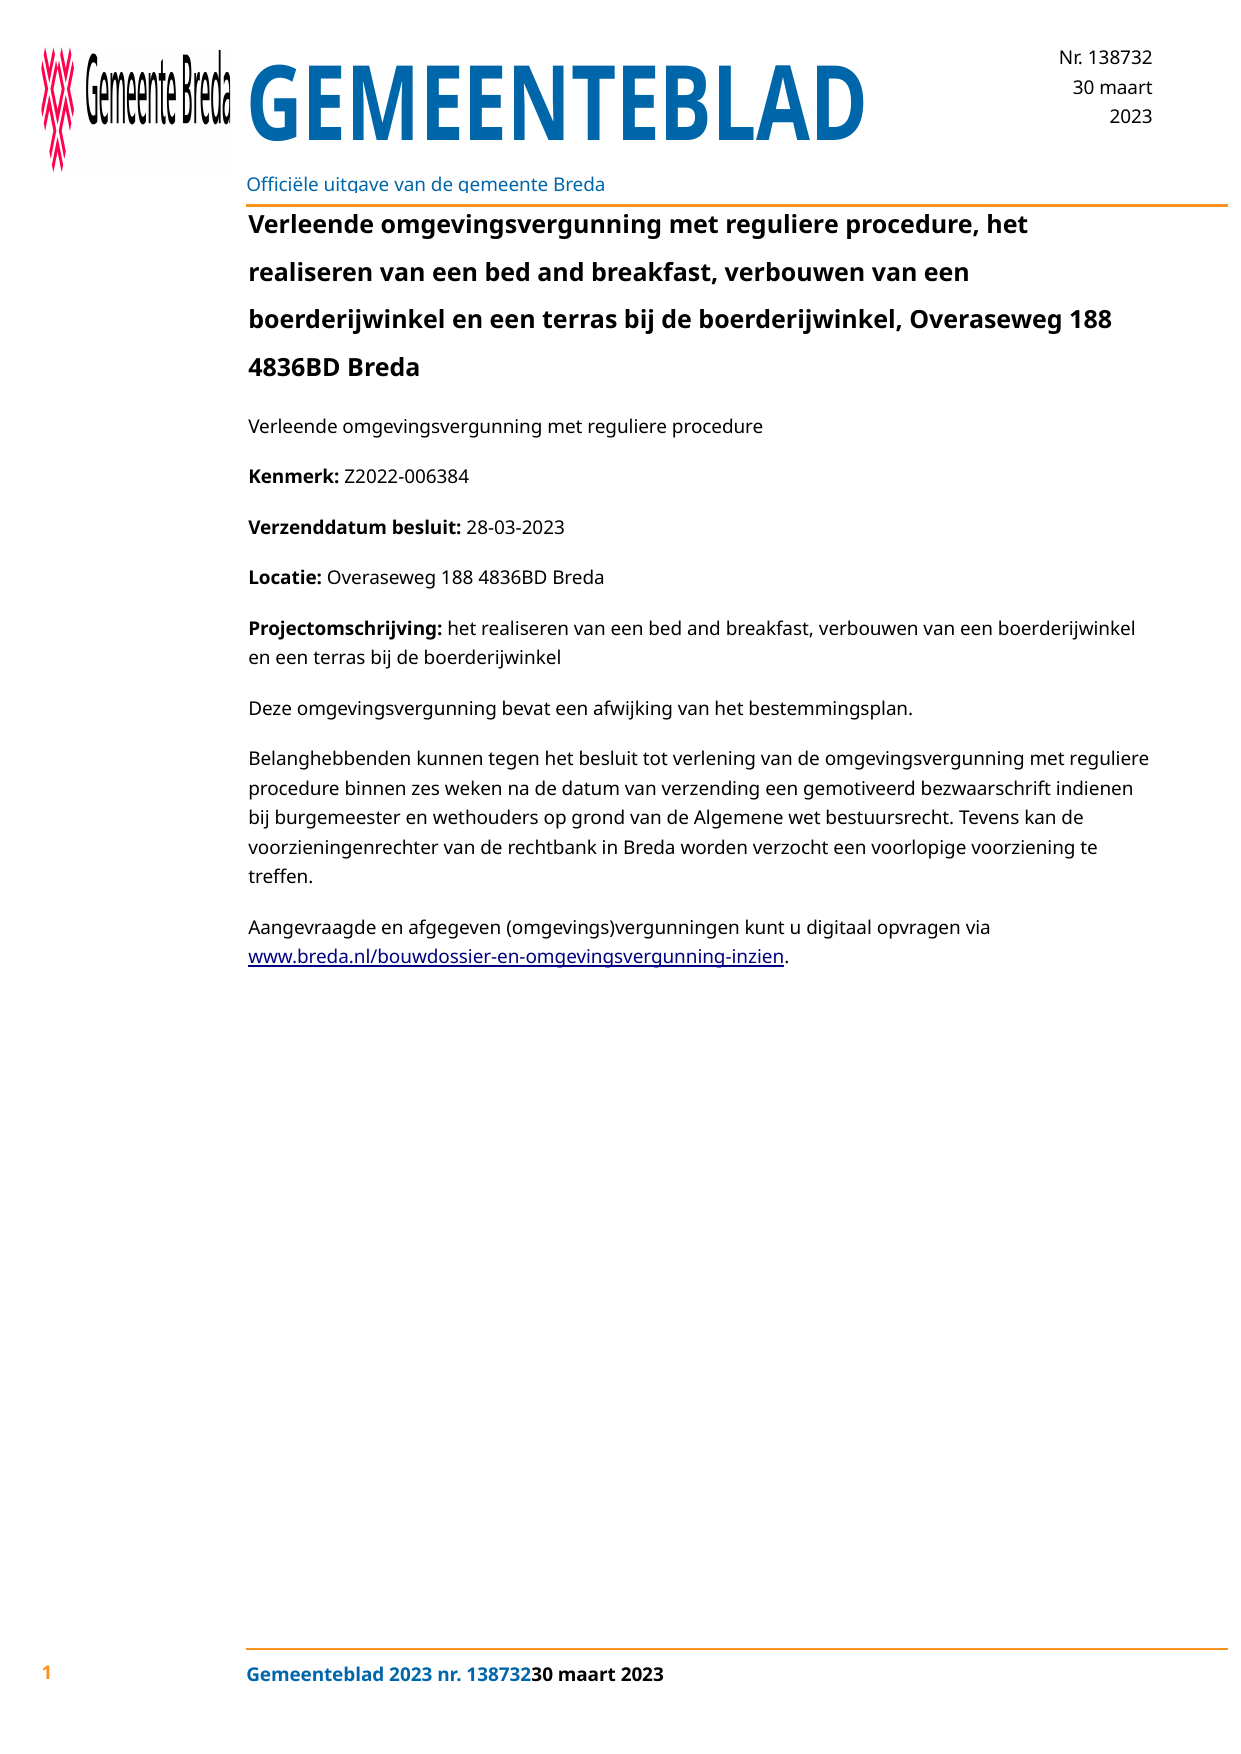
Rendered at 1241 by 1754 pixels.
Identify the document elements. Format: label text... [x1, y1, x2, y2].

text Deze omgevingsvergunning bevat een afwijking van het bestemmingsplan. [248, 695, 1152, 721]
text Kenmerk: Z2022-006384 [248, 463, 1152, 489]
text Aangevraagde en afgegeven (omgevings)vergunningen kunt u digitaal opvragen via www.breda.nl/bouwdossier-en-omgevingsvergunning-inzien. [248, 914, 1152, 969]
picture [41, 47, 231, 172]
text Locatie: Overaseweg 188 4836BD Breda [248, 564, 1152, 590]
text Verleende omgevingsvergunning met reguliere procedure [248, 413, 1152, 439]
text Verzenddatum besluit: 28-03-2023 [248, 514, 1152, 540]
text Belanghebbenden kunnen tegen het besluit tot verlening van de omgevingsvergunning met reguliere procedure binnen zes weken na de datum van verzending een gemotiveerd bezwaarschrift indienen bij burgemeester en wethouders op grond van de Algemene wet bestuursrecht. Tevens kan de voorzieningenrechter van de rechtbank in Breda worden verzocht een voorlopige voorziening te treffen. [248, 745, 1152, 889]
text Verleende omgevingsvergunning met reguliere procedure, het realiseren van een bed and breakfast, verbouwen van een boerderijwinkel en een terras bij de boerderijwinkel, Overaseweg 188 4836BD Breda [248, 207, 1152, 384]
text Projectomschrijving: het realiseren van een bed and breakfast, verbouwen van een boerderijwinkel en een terras bij de boerderijwinkel [248, 615, 1152, 670]
